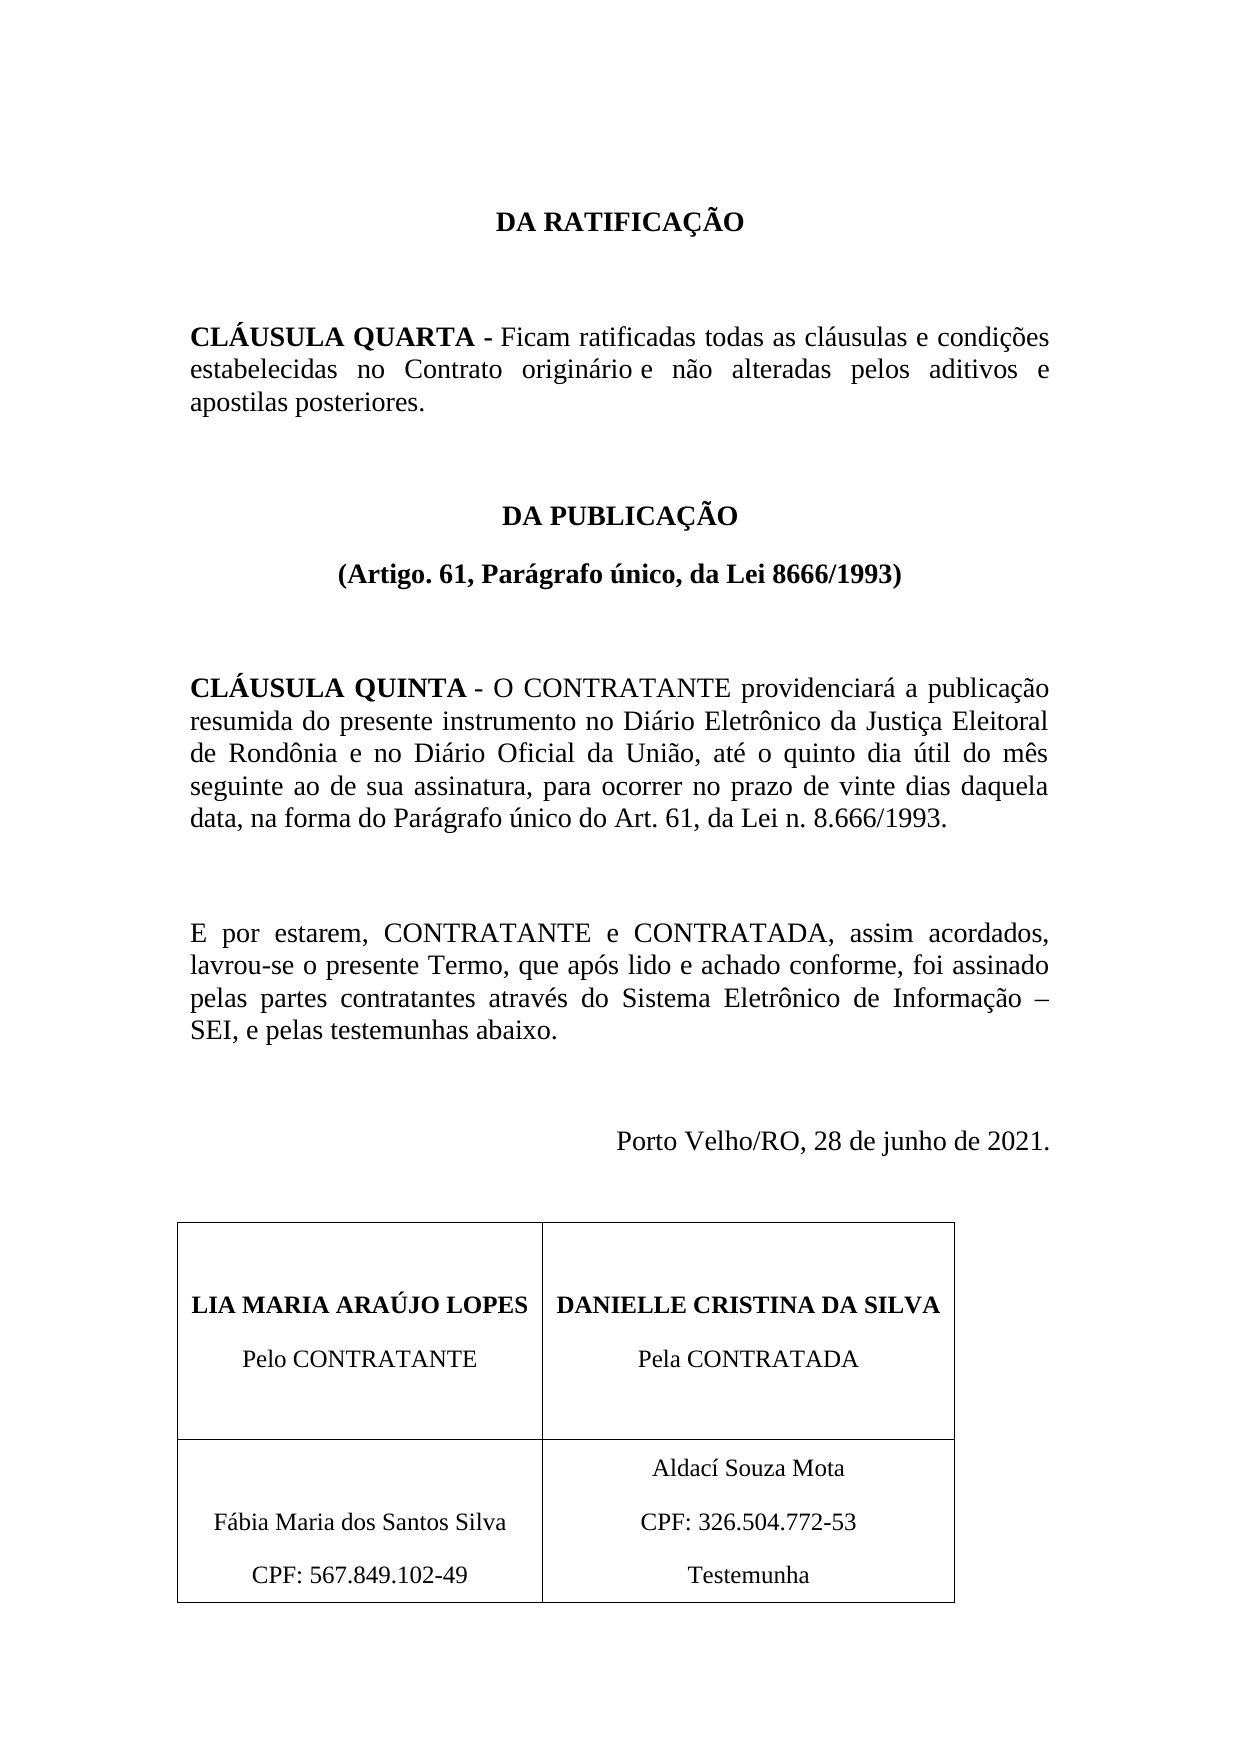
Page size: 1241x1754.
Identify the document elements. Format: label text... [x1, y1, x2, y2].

table_cell Fábia Maria dos Santos Silva CPF: 567.849.102-49 [178, 1440, 542, 1602]
text CLÁUSULA QUARTA - Ficam ratificadas todas as cláusulas e condições estabelecidas no Contrato originário e não alteradas pelos aditivos e apostilas posteriores. [190, 320, 1051, 417]
table_cell Aldací Souza Mota CPF: 326.504.772-53 Testemunha [543, 1440, 954, 1602]
text Porto Velho/RO, 28 de junho de 2021. [190, 1124, 1051, 1156]
text CLÁUSULA QUINTA - O CONTRATANTE providenciará a publicação resumida do presente instrumento no Diário Eletrônico da Justiça Eleitoral de Rondônia e no Diário Oficial da União, até o quinto dia útil do mês seguinte ao de sua assinatura, para ocorrer no prazo de vinte dias daquela data, na forma do Parágrafo único do Art. 61, da Lei n. 8.666/1993. [190, 672, 1051, 833]
table_header DANIELLE CRISTINA DA SILVA Pela CONTRATADA [543, 1223, 954, 1439]
text DA RATIFICAÇÃO [190, 205, 1051, 237]
text (Artigo. 61, Parágrafo único, da Lei 8666/1993) [190, 557, 1051, 589]
table_header LIA MARIA ARAÚJO LOPES Pelo CONTRATANTE [178, 1223, 542, 1439]
text DA PUBLICAÇÃO [190, 499, 1051, 532]
text E por estarem, CONTRATANTE e CONTRATADA, assim acordados, lavrou-se o presente Termo, que após lido e achado conforme, foi assinado pelas partes contratantes através do Sistema Eletrônico de Informação – SEI, e pelas testemunhas abaixo. [190, 916, 1051, 1046]
